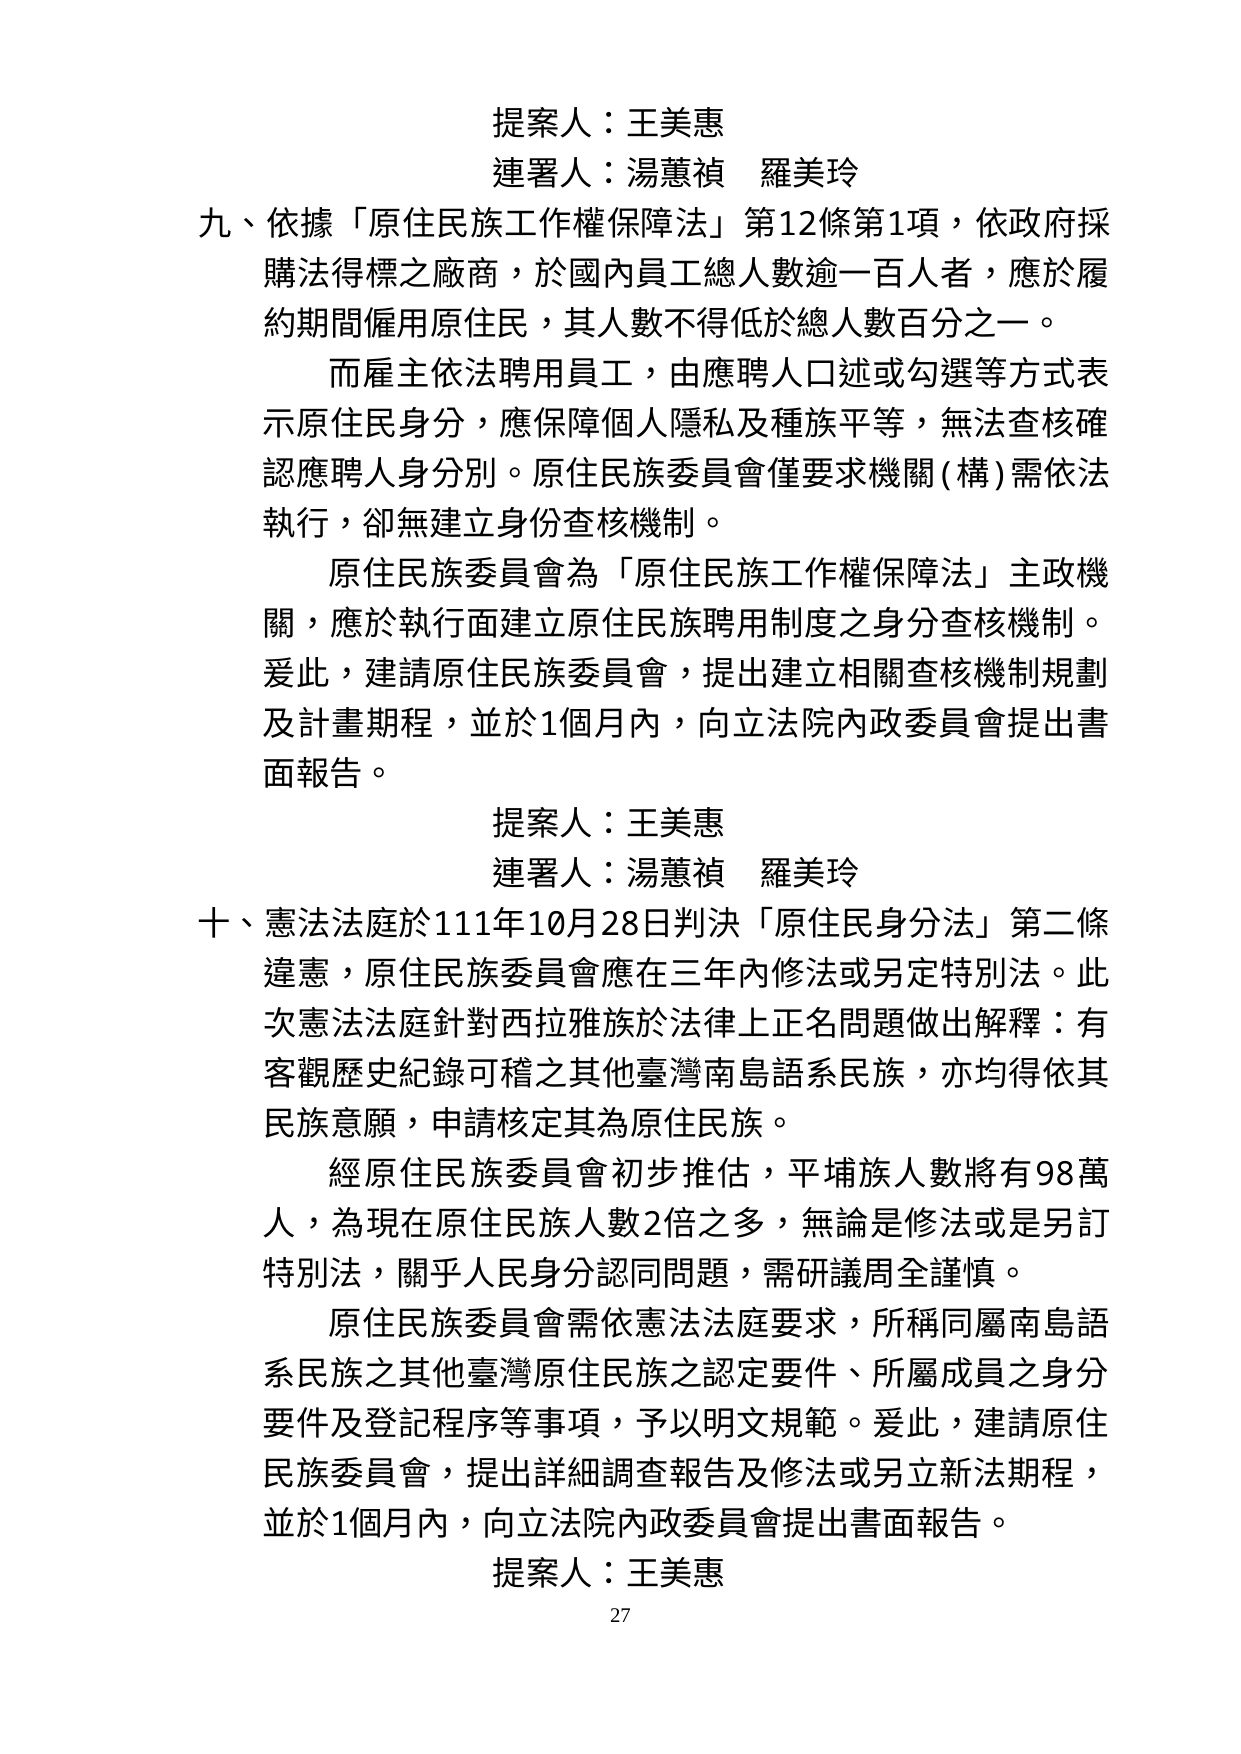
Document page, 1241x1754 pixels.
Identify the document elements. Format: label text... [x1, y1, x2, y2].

text 提案人：王美惠 [192, 796, 1110, 846]
text 原住民族委員會需依憲法法庭要求，所稱同屬南島語系民族之其他臺灣原住民族之認定要件、所屬成員之身分要件及登記程序等事項，予以明文規範。爰此，建請原住民族委員會，提出詳細調查報告及修法或另立新法期程，並於1個月內，向立法院內政委員會提出書面報告。 [263, 1296, 1110, 1546]
text 九、依據「原住民族工作權保障法」第12條第1項，依政府採購法得標之廠商，於國內員工總人數逾一百人者，應於履約期間僱用原住民，其人數不得低於總人數百分之一。 [130, 196, 1110, 346]
text 提案人：王美惠 [192, 1546, 1110, 1596]
text 經原住民族委員會初步推估，平埔族人數將有98萬人，為現在原住民族人數2倍之多，無論是修法或是另訂特別法，關乎人民身分認同問題，需研議周全謹慎。 [263, 1146, 1110, 1296]
text 提案人：王美惠 [192, 96, 1110, 146]
text 連署人：湯蕙禎 羅美玲 [192, 846, 1110, 896]
text 而雇主依法聘用員工，由應聘人口述或勾選等方式表示原住民身分，應保障個人隱私及種族平等，無法查核確認應聘人身分別。原住民族委員會僅要求機關(構)需依法執行，卻無建立身份查核機制。 [263, 346, 1110, 546]
text 連署人：湯蕙禎 羅美玲 [192, 146, 1110, 196]
text 原住民族委員會為「原住民族工作權保障法」主政機關，應於執行面建立原住民族聘用制度之身分查核機制。爰此，建請原住民族委員會，提出建立相關查核機制規劃及計畫期程，並於1個月內，向立法院內政委員會提出書面報告。 [263, 546, 1110, 796]
text 十、憲法法庭於111年10月28日判決「原住民身分法」第二條違憲，原住民族委員會應在三年內修法或另定特別法。此次憲法法庭針對西拉雅族於法律上正名問題做出解釋：有客觀歷史紀錄可稽之其他臺灣南島語系民族，亦均得依其民族意願，申請核定其為原住民族。 [130, 896, 1110, 1146]
